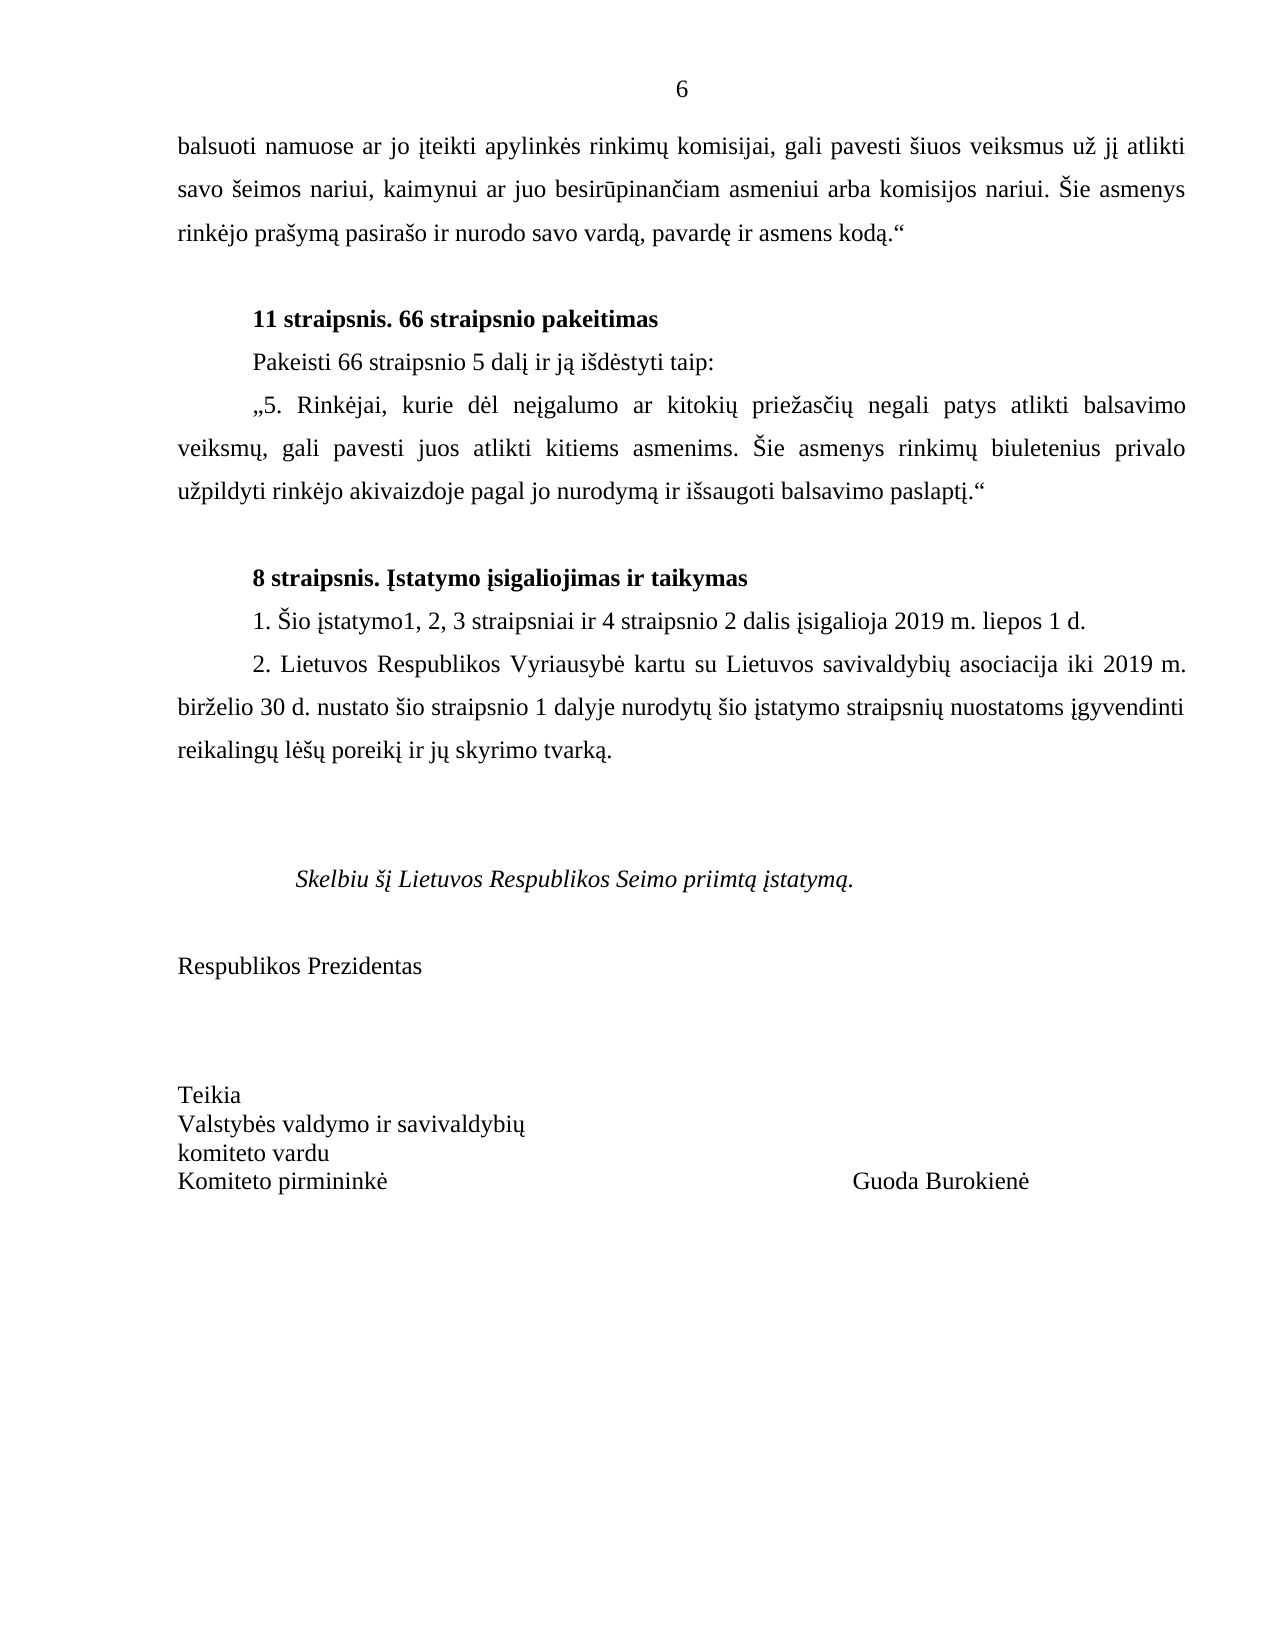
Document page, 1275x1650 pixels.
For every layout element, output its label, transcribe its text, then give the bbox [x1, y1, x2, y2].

text Skelbiu šį Lietuvos Respublikos Seimo priimtą įstatymą. [177, 864, 1186, 893]
text 2. Lietuvos Respublikos Vyriausybė kartu su Lietuvos savivaldybių asociacija iki 2019 m. birželio 30 d. nustato šio straipsnio 1 dalyje nurodytų šio įstatymo straipsnių nuostatoms įgyvendinti reikalingų lėšų poreikį ir jų skyrimo tvarką. [177, 649, 1186, 764]
text balsuoti namuose ar jo įteikti apylinkės rinkimų komisijai, gali pavesti šiuos veiksmus už jį atlikti savo šeimos nariui, kaimynui ar juo besirūpinančiam asmeniui arba komisijos nariui. Šie asmenys rinkėjo prašymą pasirašo ir nurodo savo vardą, pavardę ir asmens kodą.“ [177, 131, 1186, 246]
text 8 straipsnis. Įstatymo įsigaliojimas ir taikymas [177, 563, 1186, 591]
text Pakeisti 66 straipsnio 5 dalį ir ją išdėstyti taip: [177, 347, 1186, 376]
text Respublikos Prezidentas [177, 951, 1186, 979]
text „5. Rinkėjai, kurie dėl neįgalumo ar kitokių priežasčių negali patys atlikti balsavimo veiksmų, gali pavesti juos atlikti kitiems asmenims. Šie asmenys rinkimų biuletenius privalo užpildyti rinkėjo akivaizdoje pagal jo nurodymą ir išsaugoti balsavimo paslaptį.“ [177, 390, 1186, 505]
text Valstybės valdymo ir savivaldybių [177, 1109, 1186, 1138]
text Teikia [177, 1080, 1186, 1109]
text 11 straipsnis. 66 straipsnio pakeitimas [177, 304, 1186, 333]
text komiteto vardu [177, 1138, 1186, 1166]
text Komiteto pirmininkė Guoda Burokienė [177, 1166, 1186, 1195]
text 1. Šio įstatymo1, 2, 3 straipsniai ir 4 straipsnio 2 dalis įsigalioja 2019 m. liepos 1 d. [177, 606, 1186, 634]
